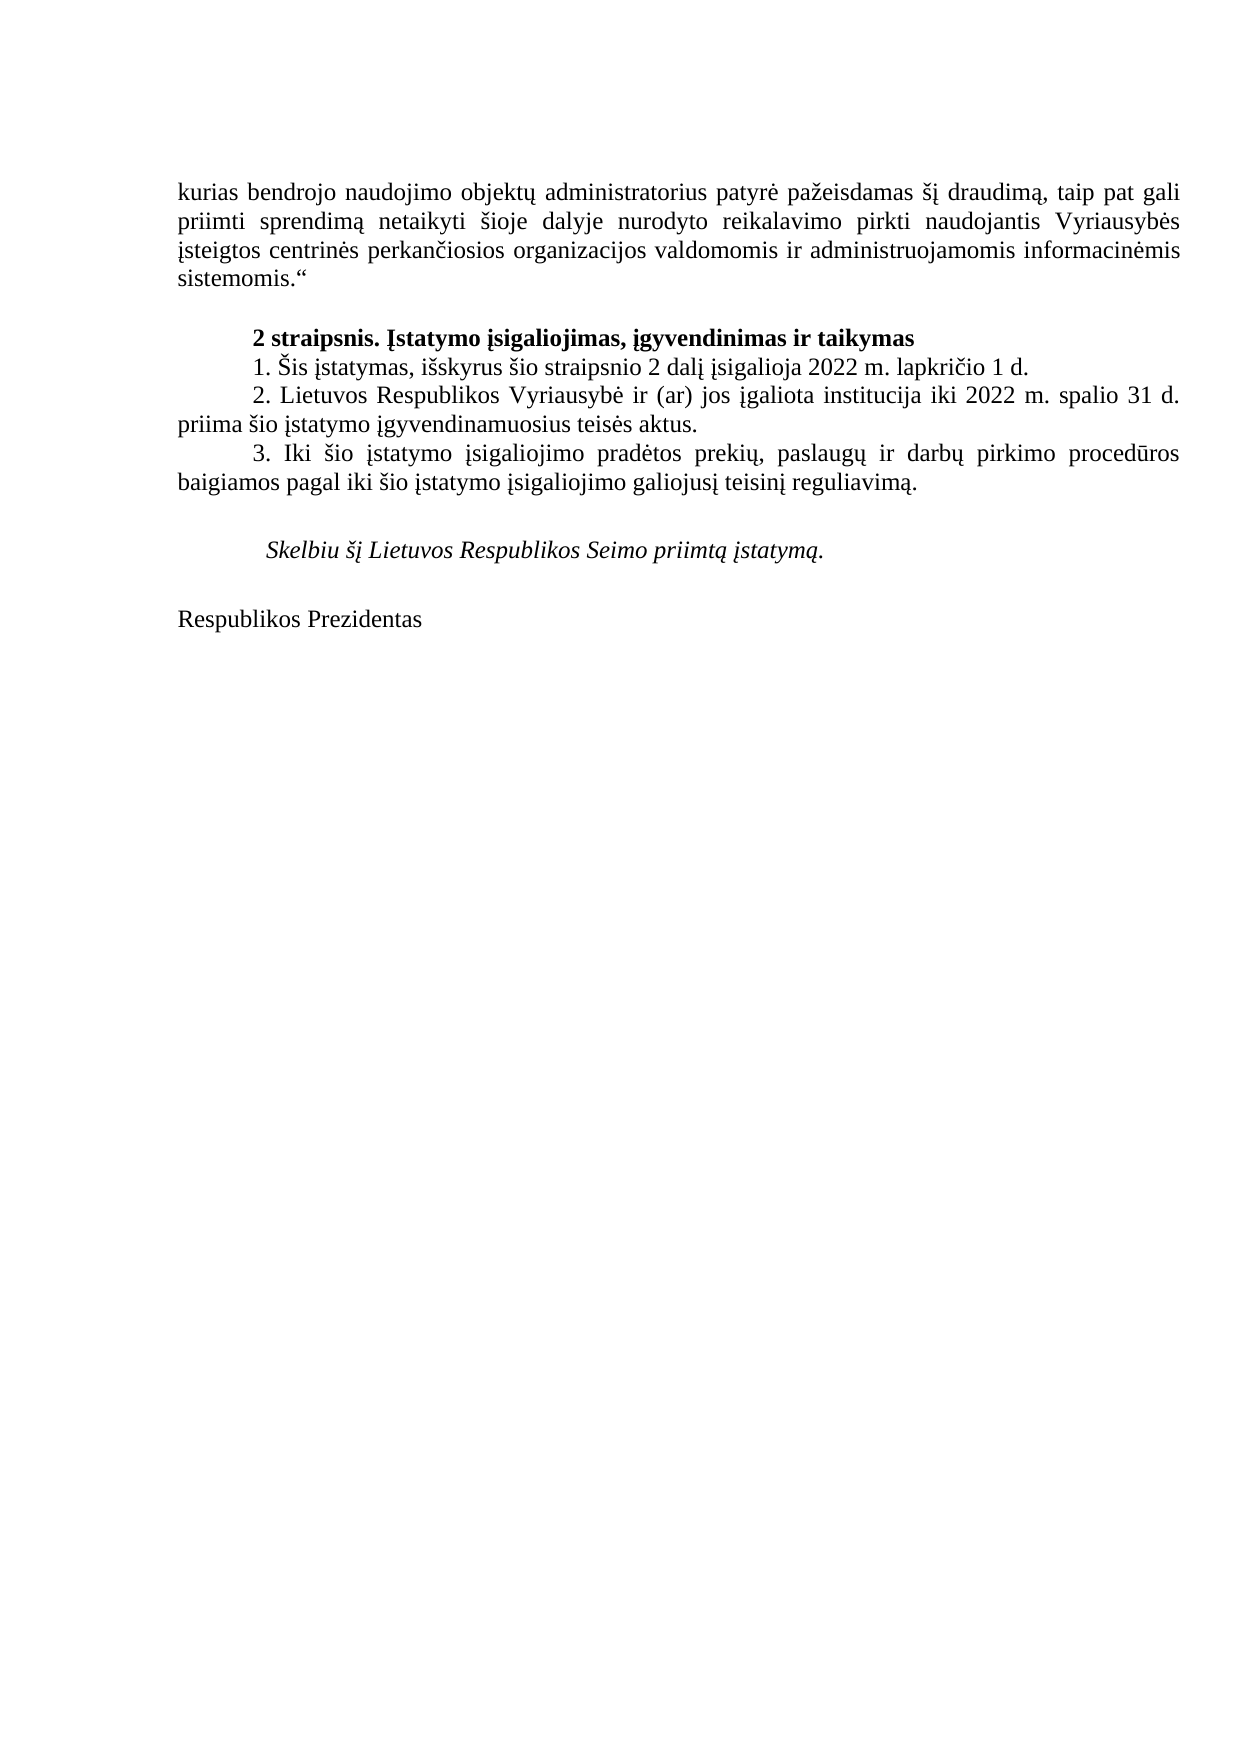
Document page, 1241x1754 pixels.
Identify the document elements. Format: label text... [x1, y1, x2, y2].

text 3. Iki šio įstatymo įsigaliojimo pradėtos prekių, paslaugų ir darbų pirkimo procedūros baigiamos pagal iki šio įstatymo įsigaliojimo galiojusį teisinį reguliavimą. [177, 438, 1181, 495]
text 2 straipsnis. Įstatymo įsigaliojimas, įgyvendinimas ir taikymas [177, 323, 1181, 352]
text kurias bendrojo naudojimo objektų administratorius patyrė pažeisdamas šį draudimą, taip pat gali priimti sprendimą netaikyti šioje dalyje nurodyto reikalavimo pirkti naudojantis Vyriausybės įsteigtos centrinės perkančiosios organizacijos valdomomis ir administruojamomis informacinėmis sistemomis.“ [177, 177, 1181, 292]
text Skelbiu šį Lietuvos Respublikos Seimo priimtą įstatymą. [177, 530, 1181, 564]
text 1. Šis įstatymas, išskyrus šio straipsnio 2 dalį įsigalioja 2022 m. lapkričio 1 d. [177, 352, 1181, 380]
text 2. Lietuvos Respublikos Vyriausybė ir (ar) jos įgaliota institucija iki 2022 m. spalio 31 d. priima šio įstatymo įgyvendinamuosius teisės aktus. [177, 380, 1181, 438]
text Respublikos Prezidentas [177, 598, 1181, 633]
